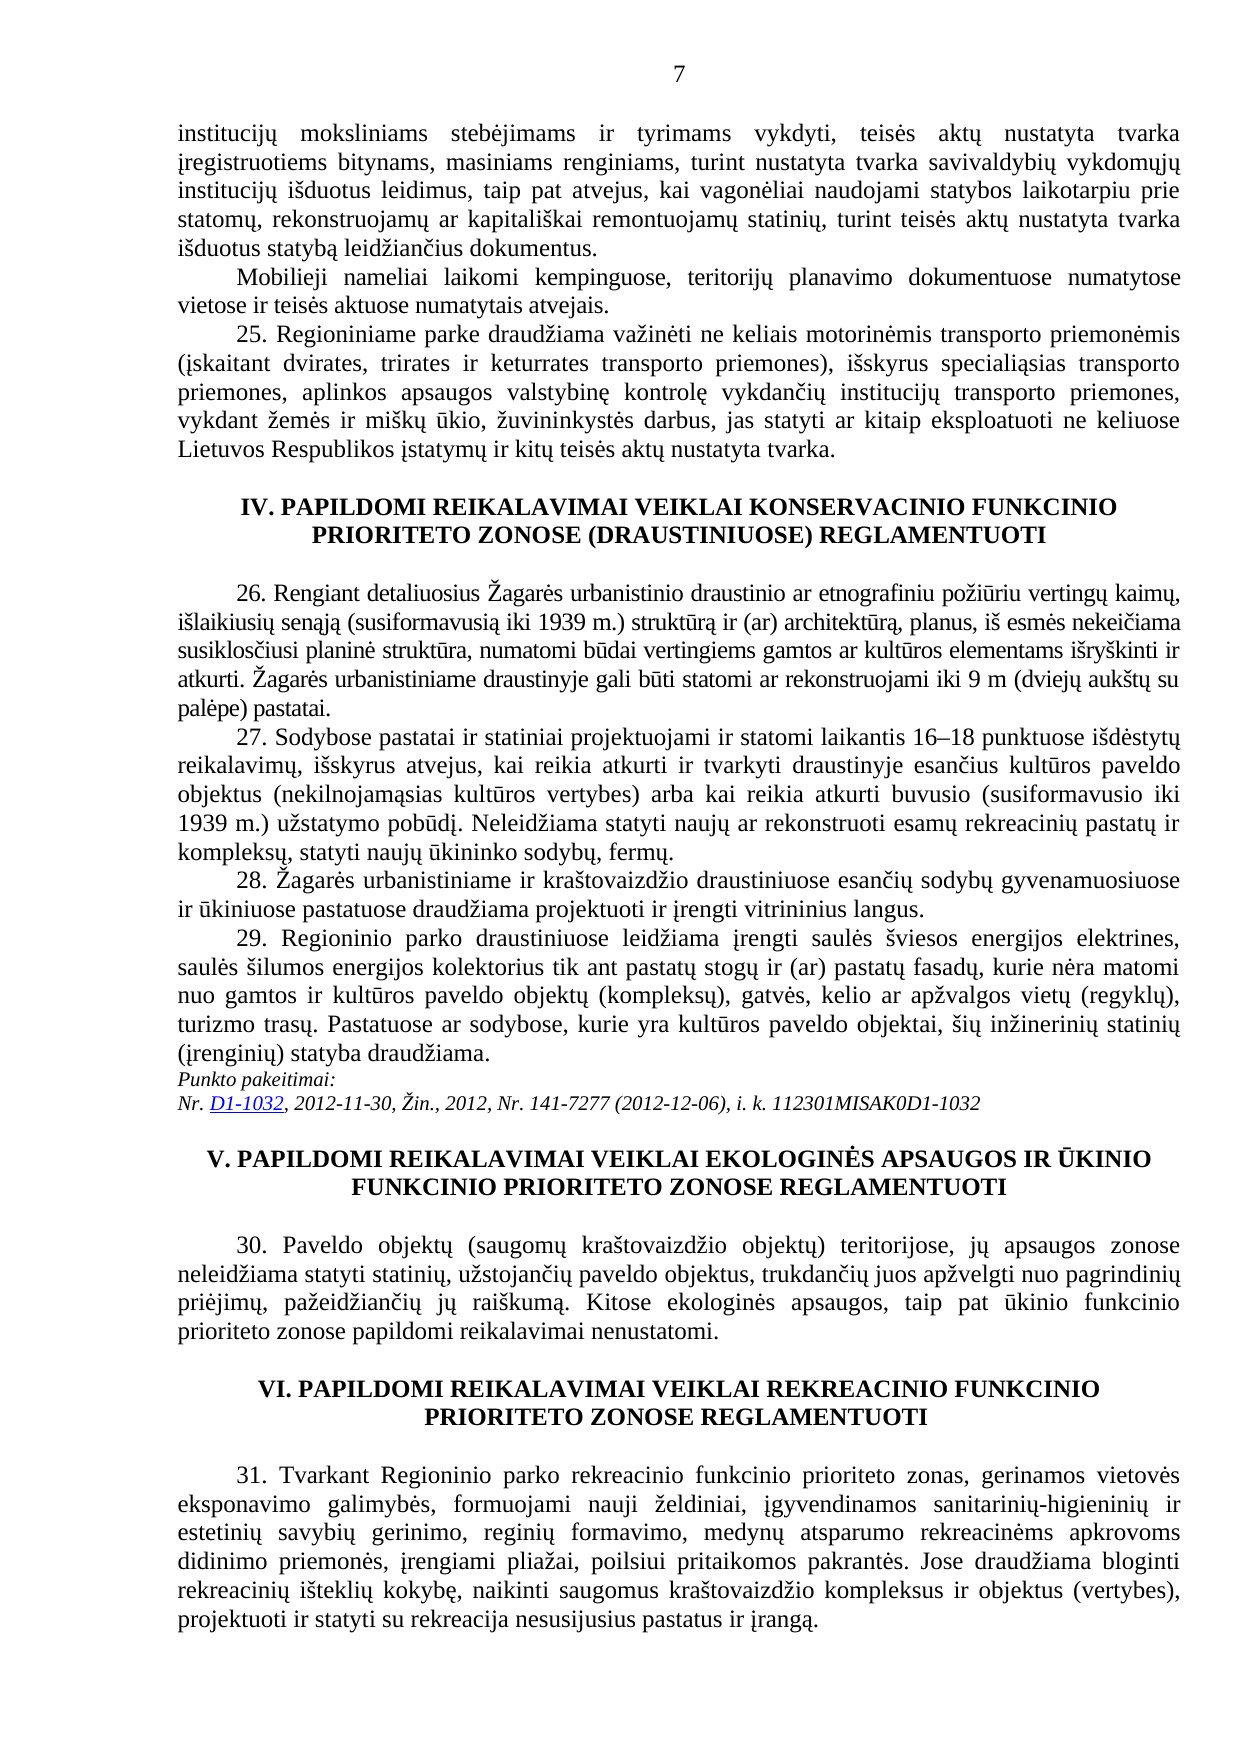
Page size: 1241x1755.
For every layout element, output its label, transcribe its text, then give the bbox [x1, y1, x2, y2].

text Nr. D1-1032, 2012-11-30, Žin., 2012, Nr. 141-7277 (2012-12-06), i. k. 112301MISAK0D1-1032 [177, 1091, 1181, 1115]
text Punkto pakeitimai: [177, 1067, 1181, 1091]
text institucijų moksliniams stebėjimams ir tyrimams vykdyti, teisės aktų nustatyta tvarka įregistruotiems bitynams, masiniams renginiams, turint nustatyta tvarka savivaldybių vykdomųjų institucijų išduotus leidimus, taip pat atvejus, kai vagonėliai naudojami statybos laikotarpiu prie statomų, rekonstruojamų ar kapitališkai remontuojamų statinių, turint teisės aktų nustatyta tvarka išduotus statybą leidžiančius dokumentus. [177, 118, 1181, 262]
text 27. Sodybose pastatai ir statiniai projektuojami ir statomi laikantis 16–18 punktuose išdėstytų reikalavimų, išskyrus atvejus, kai reikia atkurti ir tvarkyti draustinyje esančius kultūros paveldo objektus (nekilnojamąsias kultūros vertybes) arba kai reikia atkurti buvusio (susiformavusio iki 1939 m.) užstatymo pobūdį. Neleidžiama statyti naujų ar rekonstruoti esamų rekreacinių pastatų ir kompleksų, statyti naujų ūkininko sodybų, fermų. [177, 722, 1181, 866]
text 31. Tvarkant Regioninio parko rekreacinio funkcinio prioriteto zonas, gerinamos vietovės eksponavimo galimybės, formuojami nauji želdiniai, įgyvendinamos sanitarinių-higieninių ir estetinių savybių gerinimo, reginių formavimo, medynų atsparumo rekreacinėms apkrovoms didinimo priemonės, įrengiami pliažai, poilsiui pritaikomos pakrantės. Jose draudžiama bloginti rekreacinių išteklių kokybę, naikinti saugomus kraštovaizdžio kompleksus ir objektus (vertybes), projektuoti ir statyti su rekreacija nesusijusius pastatus ir įrangą. [177, 1460, 1181, 1632]
text 28. Žagarės urbanistiniame ir kraštovaizdžio draustiniuose esančių sodybų gyvenamuosiuose ir ūkiniuose pastatuose draudžiama projektuoti ir įrengti vitrininius langus. [177, 866, 1181, 923]
text VI. PAPILDOMI REIKALAVIMAI VEIKLAI rekreacinio funkcinio prioriteto zonOSE REGLAMENTUOTI [177, 1374, 1181, 1431]
text V. PAPILDOMI REIKALAVIMAI VEIKLAI EKOLOGINĖS APSAUGOS IR ūkinio funkcinio prioriteto zonOSE REGLAMENTUOTI [177, 1144, 1181, 1201]
text 29. Regioninio parko draustiniuose leidžiama įrengti saulės šviesos energijos elektrines, saulės šilumos energijos kolektorius tik ant pastatų stogų ir (ar) pastatų fasadų, kurie nėra matomi nuo gamtos ir kultūros paveldo objektų (kompleksų), gatvės, kelio ar apžvalgos vietų (regyklų), turizmo trasų. Pastatuose ar sodybose, kurie yra kultūros paveldo objektai, šių inžinerinių statinių (įrenginių) statyba draudžiama. [177, 923, 1181, 1067]
text 30. Paveldo objektų (saugomų kraštovaizdžio objektų) teritorijose, jų apsaugos zonose neleidžiama statyti statinių, užstojančių paveldo objektus, trukdančių juos apžvelgti nuo pagrindinių priėjimų, pažeidžiančių jų raiškumą. Kitose ekologinės apsaugos, taip pat ūkinio funkcinio prioriteto zonose papildomi reikalavimai nenustatomi. [177, 1230, 1181, 1345]
text Mobilieji nameliai laikomi kempinguose, teritorijų planavimo dokumentuose numatytose vietose ir teisės aktuose numatytais atvejais. [177, 262, 1181, 319]
text 26. Rengiant detaliuosius Žagarės urbanistinio draustinio ar etnografiniu požiūriu vertingų kaimų, išlaikiusių senąją (susiformavusią iki 1939 m.) struktūrą ir (ar) architektūrą, planus, iš esmės nekeičiama susiklosčiusi planinė struktūra, numatomi būdai vertingiems gamtos ar kultūros elementams išryškinti ir atkurti. Žagarės urbanistiniame draustinyje gali būti statomi ar rekonstruojami iki 9 m (dviejų aukštų su palėpe) pastatai. [177, 578, 1181, 722]
text 25. Regioniniame parke draudžiama važinėti ne keliais motorinėmis transporto priemonėmis (įskaitant dvirates, trirates ir keturrates transporto priemones), išskyrus specialiąsias transporto priemones, aplinkos apsaugos valstybinę kontrolę vykdančių institucijų transporto priemones, vykdant žemės ir miškų ūkio, žuvininkystės darbus, jas statyti ar kitaip eksploatuoti ne keliuose Lietuvos Respublikos įstatymų ir kitų teisės aktų nustatyta tvarka. [177, 319, 1181, 463]
text IV. PAPILDOMI REIKALAVIMAI VEIKLAI Konservacinio funkcinio prioriteto zonosE (draustiniUOSE) REGLAMENTUOTI [177, 492, 1181, 549]
